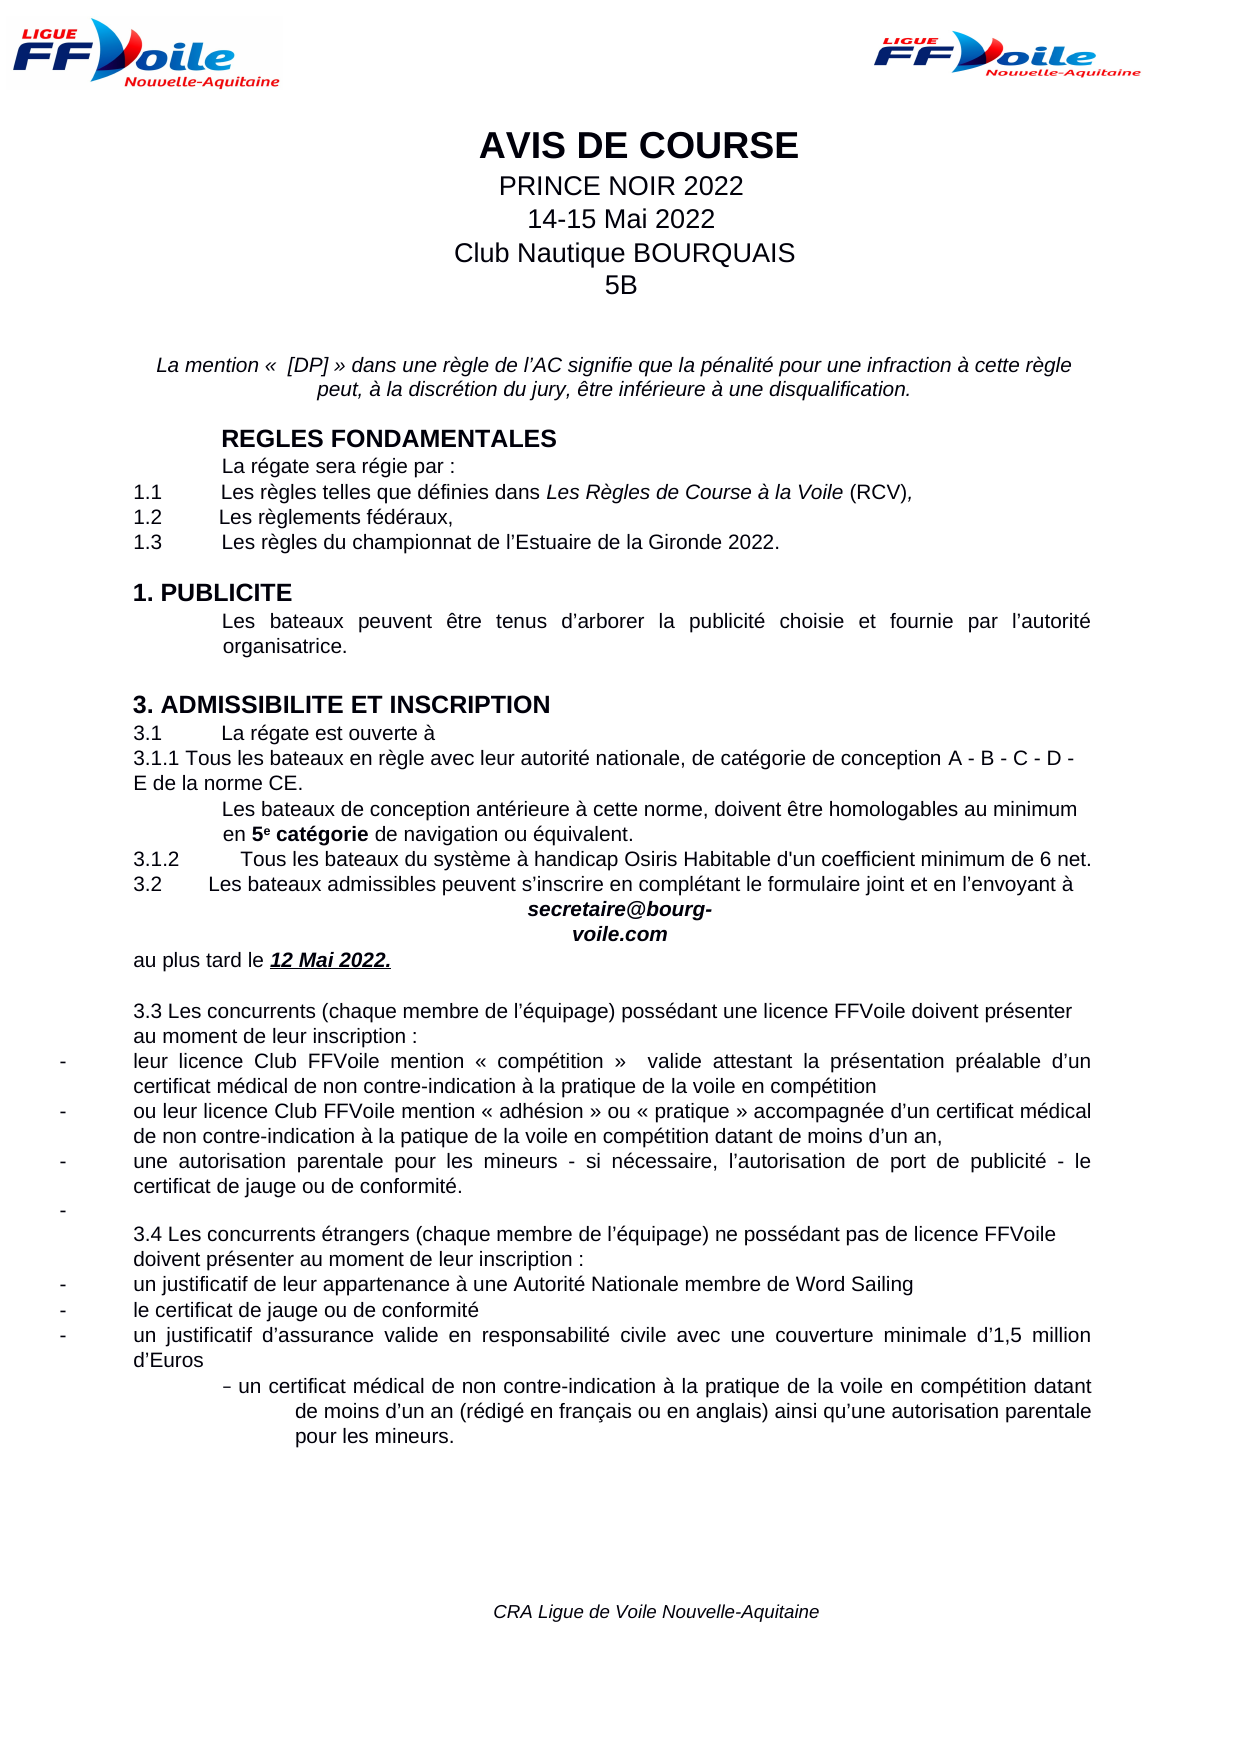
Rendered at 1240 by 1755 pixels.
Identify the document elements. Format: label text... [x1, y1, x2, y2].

list leur licence Club FFVoile mention « compétition » valide attestant la présentation préalable d’un certificat médical de non contre-indication à la pratique de la voile en compétition [59, 1049, 1093, 1098]
text CRA Ligue de Voile Nouvelle-Aquitaine [222, 1601, 1093, 1623]
text 1.1 Les règles telles que définies dans Les Règles de Course à la Voile (RCV), [133, 479, 1093, 503]
text 1.2 Les règlements fédéraux, [133, 505, 1093, 529]
text 14-15 Mai 2022 [430, 203, 812, 234]
picture [6, 16, 283, 90]
list le certificat de jauge ou de conformité [59, 1297, 1093, 1321]
picture [866, 29, 1144, 78]
text 3.3 Les concurrents (chaque membre de l’équipage) possédant une licence FFVoile doivent présenter au moment de leur inscription : [133, 999, 1093, 1048]
text – un certificat médical de non contre-indication à la pratique de la voile en compétition datant de moins d’un an (rédigé en français ou en anglais) ainsi qu’une autorisation parentale pour les mineurs. [222, 1373, 1093, 1448]
text 3.4 Les concurrents étrangers (chaque membre de l’équipage) ne possédant pas de licence FFVoile doivent présenter au moment de leur inscription : [133, 1222, 1093, 1271]
list ou leur licence Club FFVoile mention « adhésion » ou « pratique » accompagnée d’un certificat médical de non contre-indication à la patique de la voile en compétition datant de moins d’un an, [59, 1099, 1093, 1148]
list un justificatif de leur appartenance à une Autorité Nationale membre de Word Sailing [59, 1272, 1093, 1296]
list une autorisation parentale pour les mineurs - si nécessaire, l’autorisation de port de publicité - le certificat de jauge ou de conformité. [59, 1149, 1093, 1197]
text au plus tard le 12 Mai 2022. [133, 947, 1093, 971]
subtitle 1. PUBLICITE [133, 578, 1093, 607]
text AVIS DE COURSE [185, 124, 1093, 167]
text 3.1.1 Tous les bateaux en règle avec leur autorité nationale, de catégorie de conception A - B - C - D - E de la norme CE. [133, 746, 1093, 795]
text 3.1.2 Tous les bateaux du système à handicap Osiris Habitable d'un coefficient minimum de 6 net. [133, 847, 1093, 871]
text Club Nautique BOURQUAIS 5B [430, 237, 812, 301]
text La mention « [DP] » dans une règle de l’AC signifie que la pénalité pour une infraction à cette règle peut, à la discrétion du jury, être inférieure à une disqualification. [138, 352, 1093, 400]
text PRINCE NOIR 2022 [430, 170, 813, 201]
text 1.3 Les règles du championnat de l’Estuaire de la Gironde 2022. [133, 530, 1093, 554]
subtitle REGLES FONDAMENTALES [221, 423, 1093, 452]
list un justificatif d’assurance valide en responsabilité civile avec une couverture minimale d’1,5 million d’Euros [59, 1323, 1093, 1372]
text Les bateaux peuvent être tenus d’arborer la publicité choisie et fournie par l’autorité organisatrice. [222, 608, 1093, 657]
text 3.2 Les bateaux admissibles peuvent s’inscrire en complétant le formulaire joint et en l’envoyant à [133, 872, 1093, 896]
text secretaire@bourg-voile.com [486, 897, 756, 946]
text La régate sera régie par : [222, 454, 1093, 478]
text Les bateaux de conception antérieure à cette norme, doivent être homologables au minimum en 5e catégorie de navigation ou équivalent. [222, 796, 1093, 845]
text 3.1 La régate est ouverte à [133, 721, 1093, 745]
subtitle 3. ADMISSIBILITE ET INSCRIPTION [133, 690, 1093, 719]
